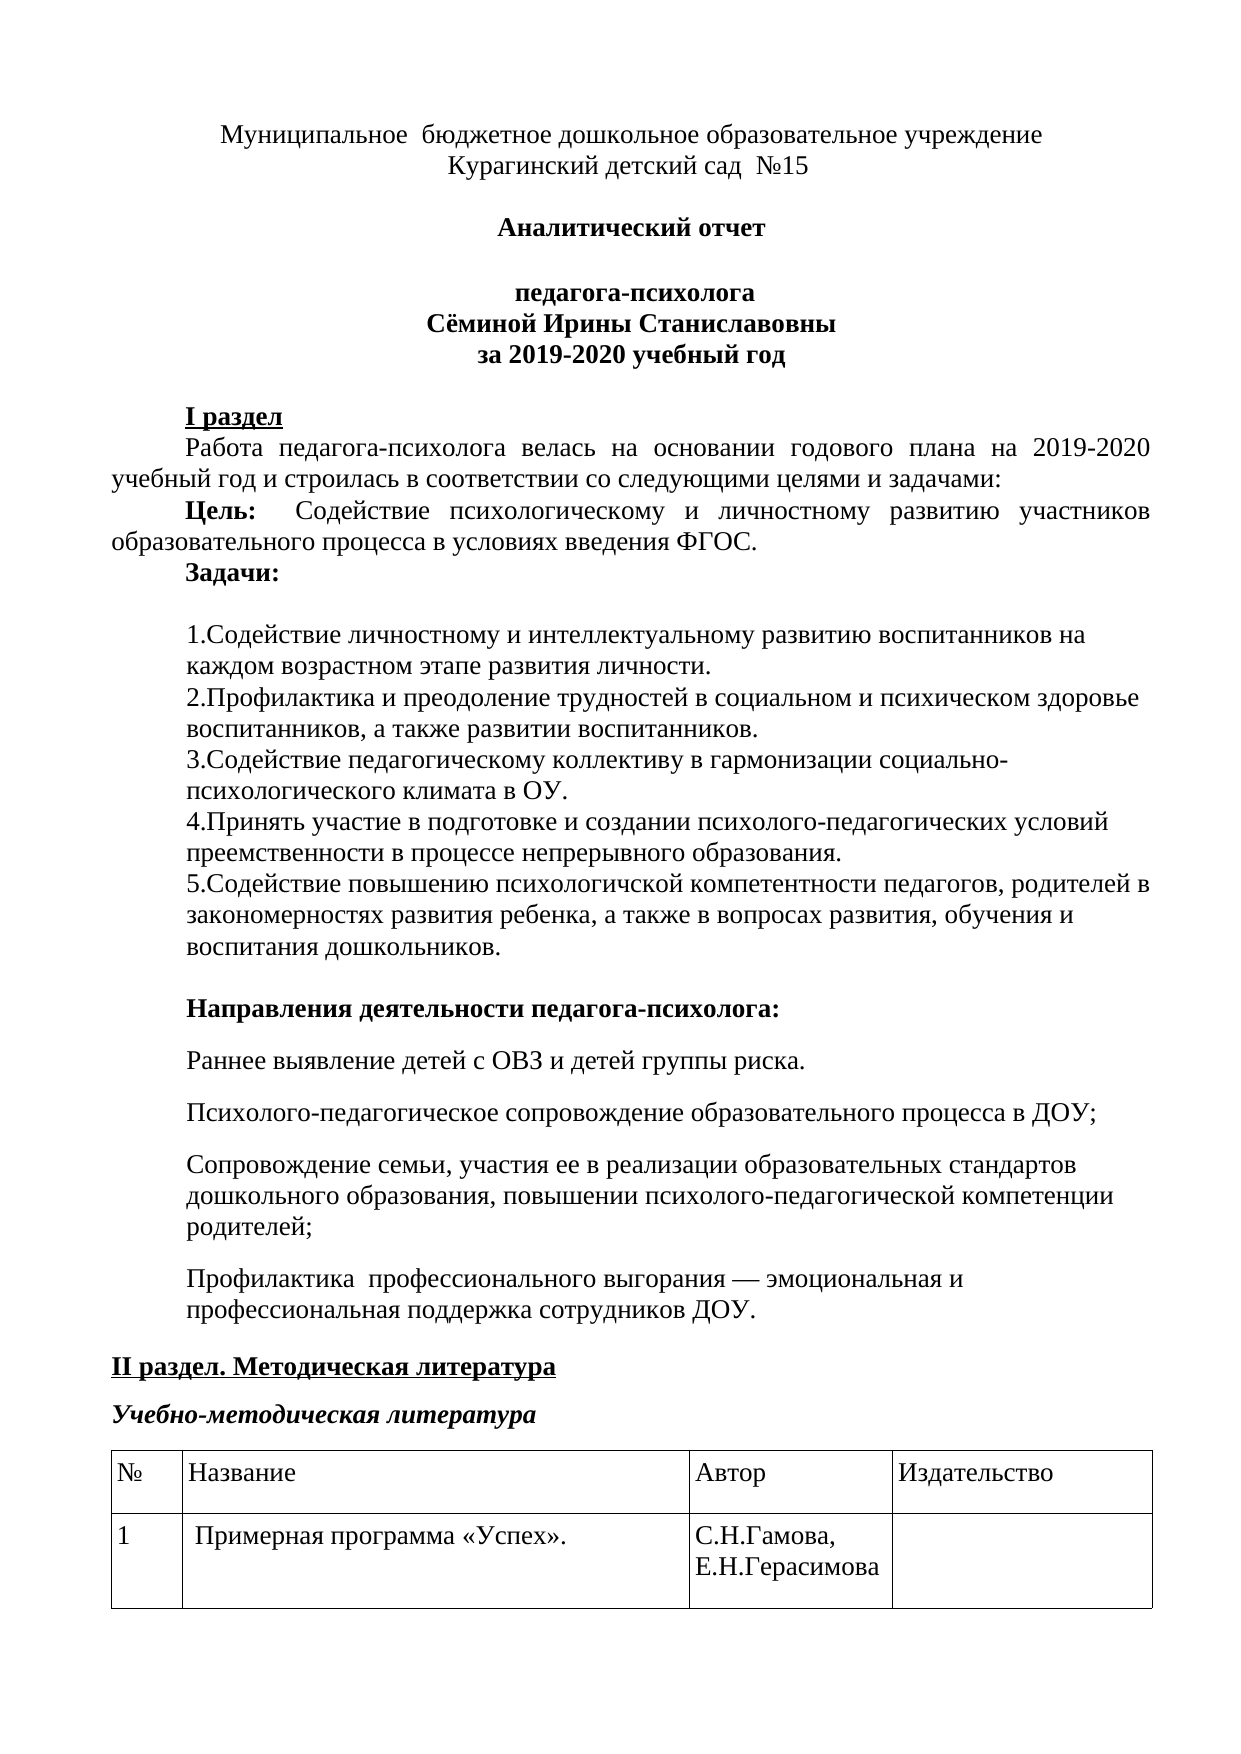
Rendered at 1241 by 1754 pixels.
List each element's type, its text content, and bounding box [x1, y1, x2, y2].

table_cell [893, 1514, 1152, 1608]
list 2.Профилактика и преодоление трудностей в социальном и психическом здоровье воспитанников, а также развитии воспитанников. [148, 681, 1152, 743]
table_header Автор [690, 1451, 892, 1513]
list 1.Содействие личностному и интеллектуальному развитию воспитанников на каждом возрастном этапе развития личности. [148, 618, 1152, 681]
list 5.Содействие повышению психологичской компетентности педагогов, родителей в закономерностях развития ребенка, а также в вопросах развития, обучения и воспитания дошкольников. [148, 867, 1152, 992]
text Аналитический отчет [111, 212, 1152, 243]
list Направления деятельности педагога-психолога: [148, 992, 1152, 1023]
list 3.Содействие педагогическому коллективу в гармонизации социально-психологического климата в ОУ. [148, 743, 1152, 805]
list Психолого-педагогическое сопровождение образовательного процесса в ДОУ; [148, 1096, 1152, 1127]
text Учебно-методическая литература [111, 1398, 1152, 1429]
table_header Название [183, 1451, 689, 1513]
text Сёминой Ирины Станиславовны [111, 307, 1152, 338]
list 4.Принять участие в подготовке и создании психолого-педагогических условий преемственности в процессе непрерывного образования. [148, 805, 1152, 867]
subtitle II раздел. Методическая литература [111, 1349, 1152, 1381]
table_header № [112, 1451, 182, 1513]
table_cell Примерная программа «Успех». [183, 1514, 689, 1608]
table_cell С.Н.Гамова, Е.Н.Герасимова [690, 1514, 892, 1608]
list Сопровождение семьи, участия ее в реализации образовательных стандартов дошкольного образования, повышении психолого-педагогической компетенции родителей; [148, 1148, 1152, 1241]
text Курагинский детский сад №15 [111, 149, 1152, 180]
text за 2019-2020 учебный год [111, 338, 1152, 369]
text Муниципальное бюджетное дошкольное образовательное учреждение [111, 118, 1152, 149]
list Профилактика профессионального выгорания — эмоциональная и профессиональная поддержка сотрудников ДОУ. [148, 1262, 1152, 1324]
text Цель: Содействие психологическому и личностному развитию участников образовательного процесса в условиях введения ФГОС. [111, 494, 1152, 556]
table_cell 1 [112, 1514, 182, 1608]
text Работа педагога-психолога велась на основании годового плана на 2019-2020 учебный год и строилась в соответствии со следующими целями и задачами: [111, 431, 1152, 494]
list Раннее выявление детей с ОВЗ и детей группы риска. [148, 1044, 1152, 1075]
text I раздел [111, 400, 1152, 431]
text педагога-психолога [111, 276, 1152, 307]
table_header Издательство [893, 1451, 1152, 1513]
text Задачи: [111, 556, 1152, 587]
